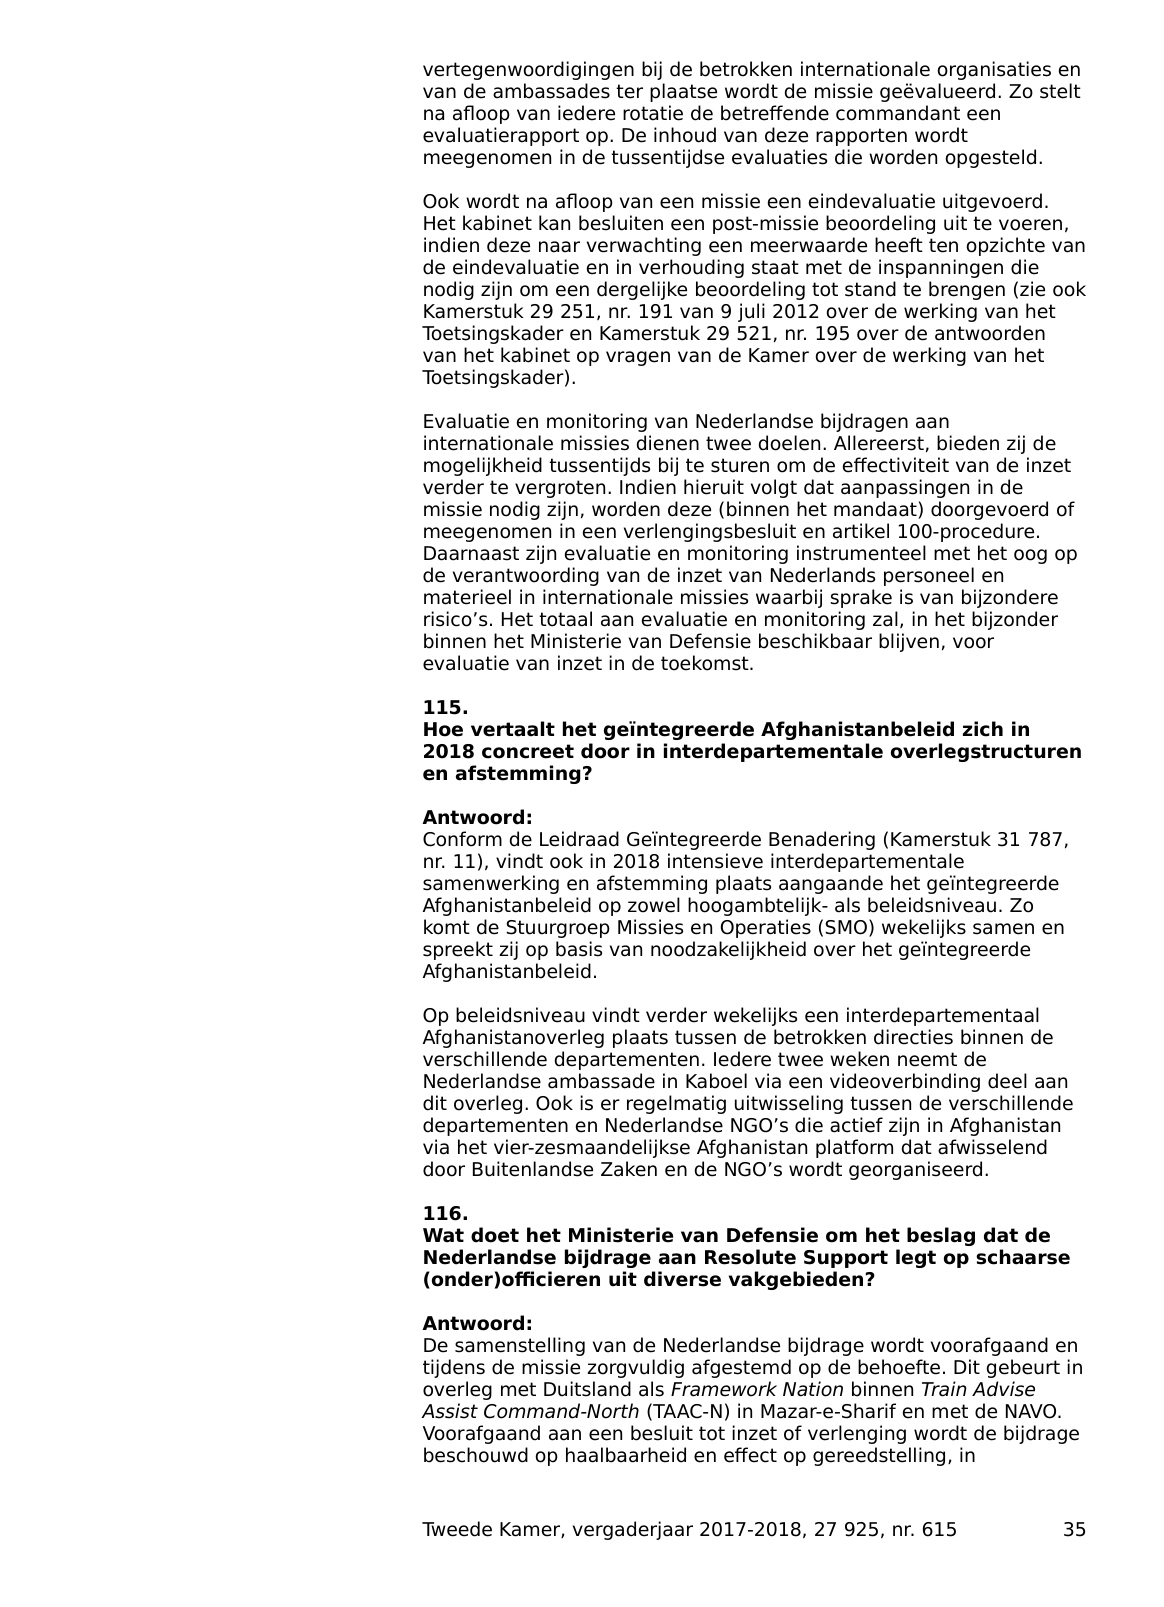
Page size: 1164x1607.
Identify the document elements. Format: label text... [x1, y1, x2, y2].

text Antwoord: [422, 807, 1087, 829]
text 116. [422, 1203, 1087, 1225]
text Hoe vertaalt het geïntegreerde Afghanistanbeleid zich in 2018 concreet door in interdepartementale overlegstructuren en afstemming? [422, 719, 1087, 785]
text Ook wordt na afloop van een missie een eindevaluatie uitgevoerd. Het kabinet kan besluiten een post-missie beoordeling uit te voeren, indien deze naar verwachting een meerwaarde heeft ten opzichte van de eindevaluatie en in verhouding staat met de inspanningen die nodig zijn om een dergelijke beoordeling tot stand te brengen (zie ook Kamerstuk 29 251, nr. 191 van 9 juli 2012 over de werking van het Toetsingskader en Kamerstuk 29 521, nr. 195 over de antwoorden van het kabinet op vragen van de Kamer over de werking van het Toetsingskader). [422, 191, 1087, 389]
text Op beleidsniveau vindt verder wekelijks een interdepartementaal Afghanistanoverleg plaats tussen de betrokken directies binnen de verschillende departementen. Iedere twee weken neemt de Nederlandse ambassade in Kaboel via een videoverbinding deel aan dit overleg. Ook is er regelmatig uitwisseling tussen de verschillende departementen en Nederlandse NGO’s die actief zijn in Afghanistan via het vier-zesmaandelijkse Afghanistan platform dat afwisselend door Buitenlandse Zaken en de NGO’s wordt georganiseerd. [422, 1005, 1087, 1181]
text vertegenwoordigingen bij de betrokken internationale organisaties en van de ambassades ter plaatse wordt de missie geëvalueerd. Zo stelt na afloop van iedere rotatie de betreffende commandant een evaluatierapport op. De inhoud van deze rapporten wordt meegenomen in de tussentijdse evaluaties die worden opgesteld. [422, 59, 1087, 169]
text Antwoord: [422, 1313, 1087, 1335]
text Evaluatie en monitoring van Nederlandse bijdragen aan internationale missies dienen twee doelen. Allereerst, bieden zij de mogelijkheid tussentijds bij te sturen om de effectiviteit van de inzet verder te vergroten. Indien hieruit volgt dat aanpassingen in de missie nodig zijn, worden deze (binnen het mandaat) doorgevoerd of meegenomen in een verlengingsbesluit en artikel 100-procedure. Daarnaast zijn evaluatie en monitoring instrumenteel met het oog op de verantwoording van de inzet van Nederlands personeel en materieel in internationale missies waarbij sprake is van bijzondere risico’s. Het totaal aan evaluatie en monitoring zal, in het bijzonder binnen het Ministerie van Defensie beschikbaar blijven, voor evaluatie van inzet in de toekomst. [422, 411, 1087, 675]
text Wat doet het Ministerie van Defensie om het beslag dat de Nederlandse bijdrage aan Resolute Support legt op schaarse (onder)officieren uit diverse vakgebieden? [422, 1225, 1087, 1291]
text 115. [422, 697, 1087, 719]
text De samenstelling van de Nederlandse bijdrage wordt voorafgaand en tijdens de missie zorgvuldig afgestemd op de behoefte. Dit gebeurt in overleg met Duitsland als Framework Nation binnen Train Advise Assist Command-North (TAAC-N) in Mazar-e-Sharif en met de NAVO. Voorafgaand aan een besluit tot inzet of verlenging wordt de bijdrage beschouwd op haalbaarheid en effect op gereedstelling, in [422, 1335, 1087, 1467]
text Conform de Leidraad Geïntegreerde Benadering (Kamerstuk 31 787, nr. 11), vindt ook in 2018 intensieve interdepartementale samenwerking en afstemming plaats aangaande het geïntegreerde Afghanistanbeleid op zowel hoogambtelijk- als beleidsniveau. Zo komt de Stuurgroep Missies en Operaties (SMO) wekelijks samen en spreekt zij op basis van noodzakelijkheid over het geïntegreerde Afghanistanbeleid. [422, 829, 1087, 983]
